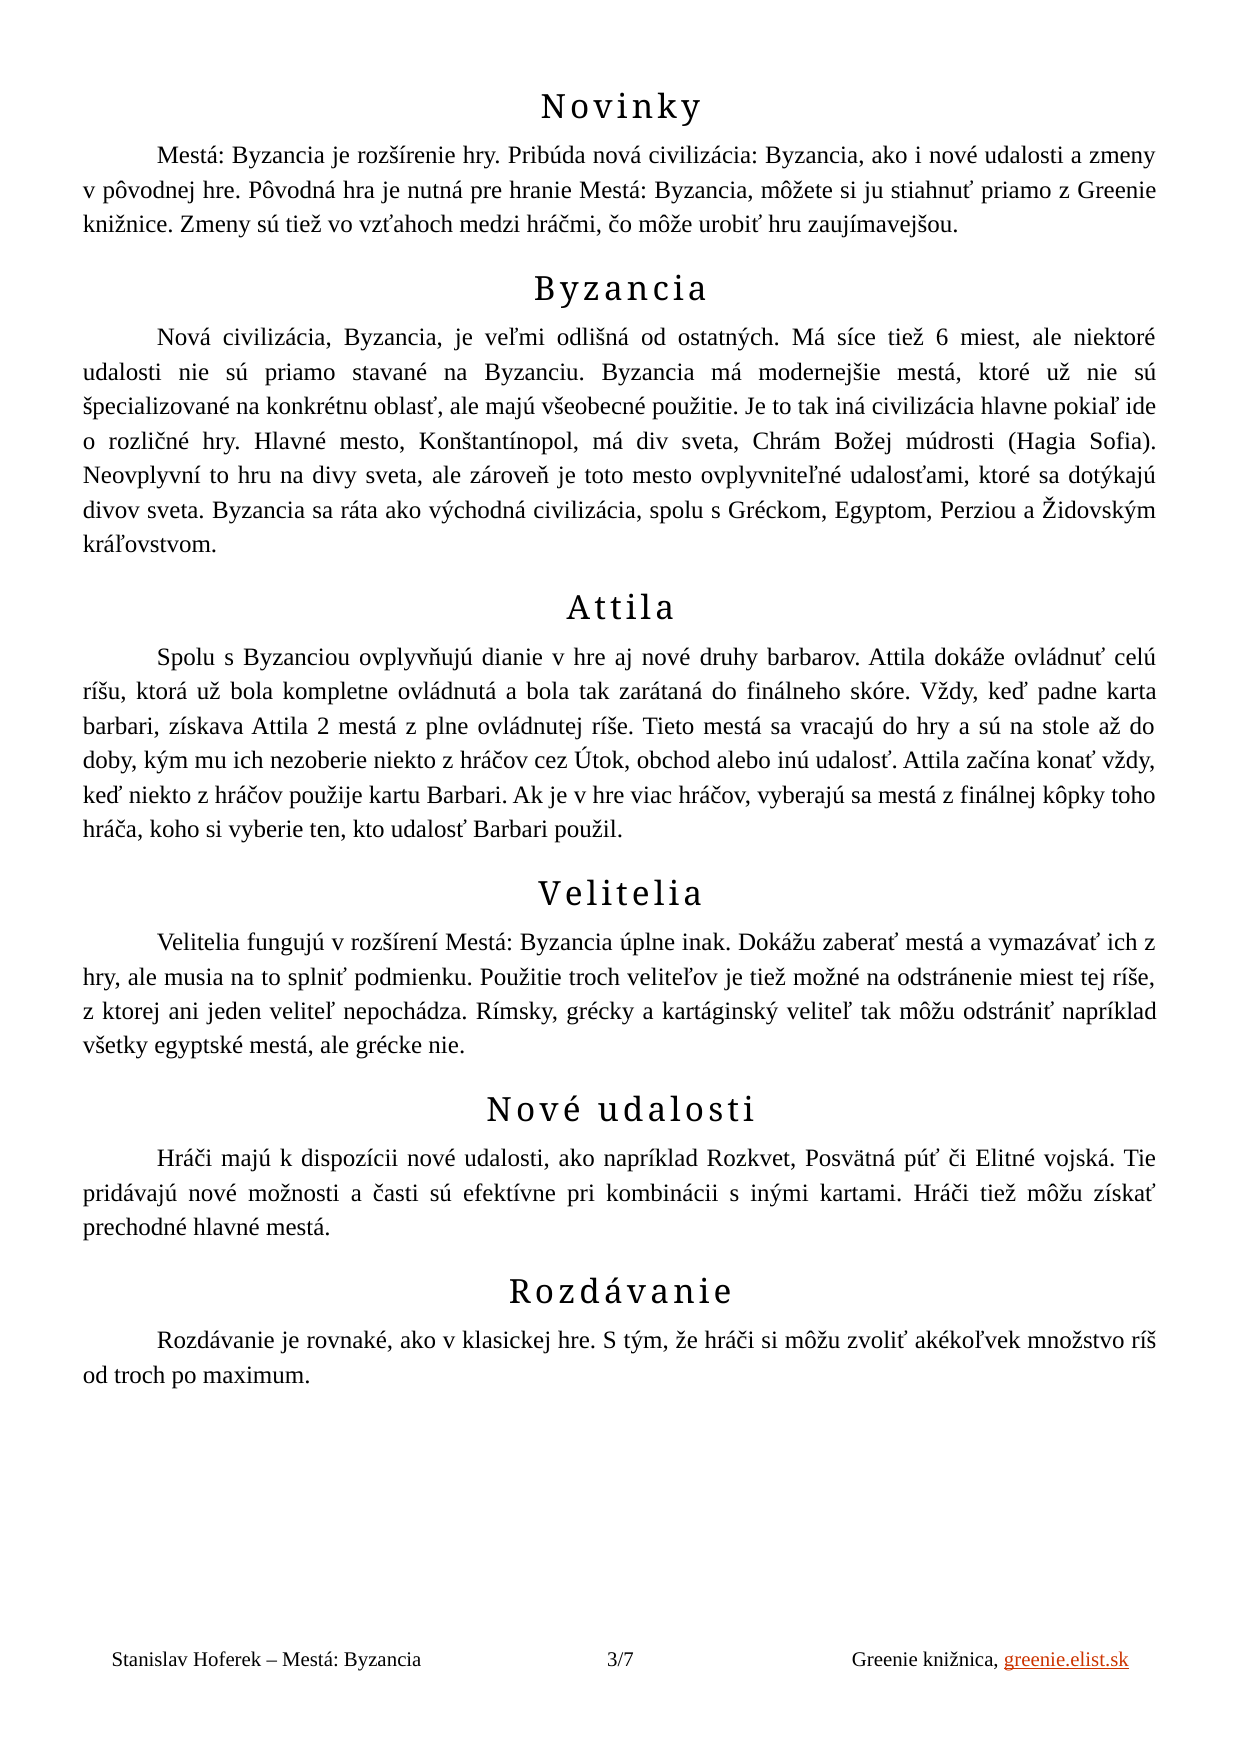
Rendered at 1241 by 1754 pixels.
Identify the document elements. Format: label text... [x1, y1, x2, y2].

subtitle Rozdávanie [83, 1267, 1157, 1313]
subtitle Velitelia [83, 869, 1157, 915]
text Mestá: Byzancia je rozšírenie hry. Pribúda nová civilizácia: Byzancia, ako i nové udalosti a zmeny v pôvodnej hre. Pôvodná hra je nutná pre hranie Mestá: Byzancia, môžete si ju stiahnuť priamo z Greenie knižnice. Zmeny sú tiež vo vzťahoch medzi hráčmi, čo môže urobiť hru zaujímavejšou. [83, 141, 1157, 238]
text Spolu s Byzanciou ovplyvňujú dianie v hre aj nové druhy barbarov. Attila dokáže ovládnuť celú ríšu, ktorá už bola kompletne ovládnutá a bola tak zarátaná do finálneho skóre. Vždy, keď padne karta barbari, získava Attila 2 mestá z plne ovládnutej ríše. Tieto mestá sa vracajú do hry a sú na stole až do doby, kým mu ich nezoberie niekto z hráčov cez Útok, obchod alebo inú udalosť. Attila začína konať vždy, keď niekto z hráčov použije kartu Barbari. Ak je v hre viac hráčov, vyberajú sa mestá z finálnej kôpky toho hráča, koho si vyberie ten, kto udalosť Barbari použil. [83, 642, 1157, 843]
subtitle Byzancia [83, 264, 1157, 310]
subtitle Attila [83, 584, 1157, 629]
subtitle Novinky [83, 83, 1157, 128]
subtitle Nové udalosti [83, 1086, 1157, 1131]
text Velitelia fungujú v rozšírení Mestá: Byzancia úplne inak. Dokážu zaberať mestá a vymazávať ich z hry, ale musia na to splniť podmienku. Použitie troch veliteľov je tiež možné na odstránenie miest tej ríše, z ktorej ani jeden veliteľ nepochádza. Rímsky, grécky a kartáginský veliteľ tak môžu odstrániť napríklad všetky egyptské mestá, ale grécke nie. [83, 927, 1157, 1059]
text Hráči majú k dispozícii nové udalosti, ako napríklad Rozkvet, Posvätná púť či Elitné vojská. Tie pridávajú nové možnosti a časti sú efektívne pri kombinácii s inými kartami. Hráči tiež môžu získať prechodné hlavné mestá. [83, 1143, 1157, 1241]
text Rozdávanie je rovnaké, ako v klasickej hre. S tým, že hráči si môžu zvoliť akékoľvek množstvo ríš od troch po maximum. [83, 1325, 1157, 1388]
text Nová civilizácia, Byzancia, je veľmi odlišná od ostatných. Má síce tiež 6 miest, ale niektoré udalosti nie sú priamo stavané na Byzanciu. Byzancia má modernejšie mestá, ktoré už nie sú špecializované na konkrétnu oblasť, ale majú všeobecné použitie. Je to tak iná civilizácia hlavne pokiaľ ide o rozličné hry. Hlavné mesto, Konštantínopol, má div sveta, Chrám Božej múdrosti (Hagia Sofia). Neovplyvní to hru na divy sveta, ale zároveň je toto mesto ovplyvniteľné udalosťami, ktoré sa dotýkajú divov sveta. Byzancia sa ráta ako východná civilizácia, spolu s Gréckom, Egyptom, Perziou a Židovským kráľovstvom. [83, 322, 1157, 558]
